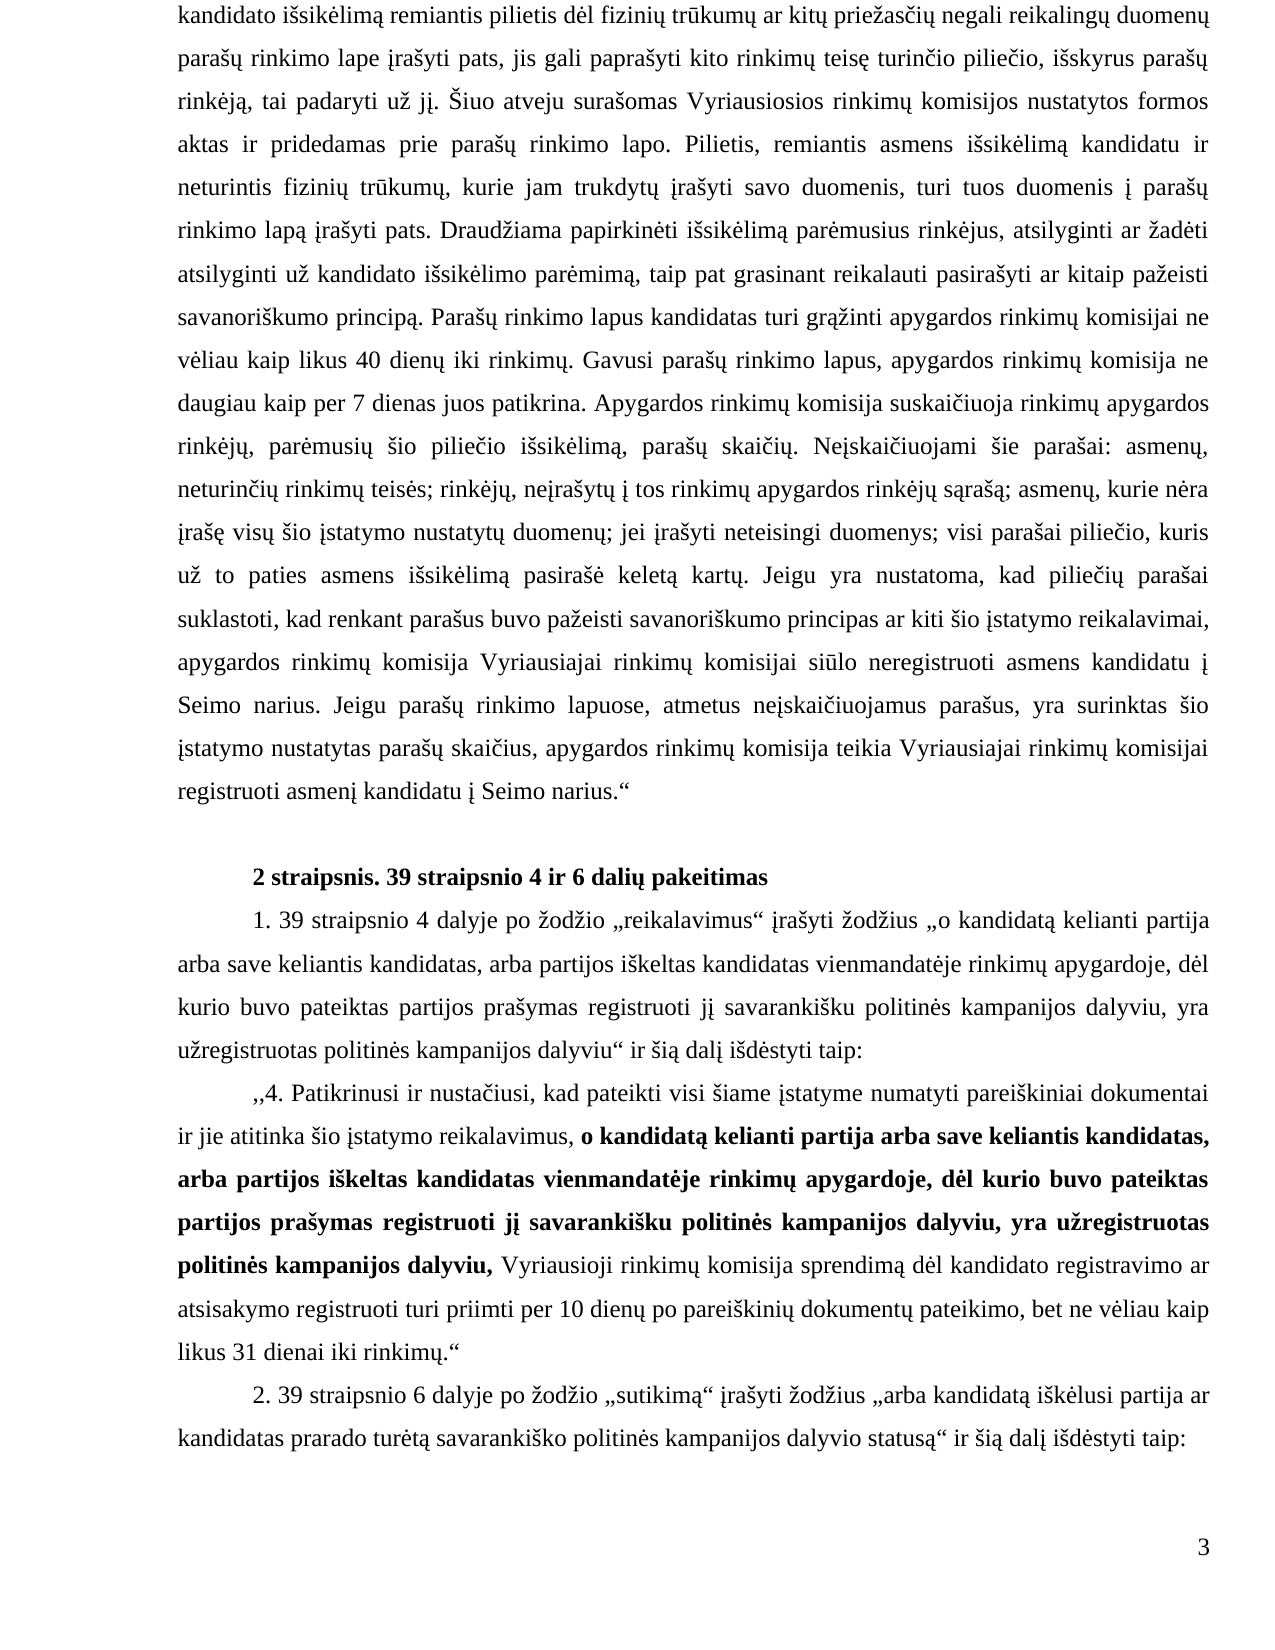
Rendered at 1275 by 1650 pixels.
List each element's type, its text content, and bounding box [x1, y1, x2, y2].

text 2. 39 straipsnio 6 dalyje po žodžio „sutikimą“ įrašyti žodžius „arba kandidatą iškėlusi partija ar kandidatas prarado turėtą savarankiško politinės kampanijos dalyvio statusą“ ir šią dalį išdėstyti taip: [177, 1380, 1210, 1452]
text kandidato išsikėlimą remiantis pilietis dėl fizinių trūkumų ar kitų priežasčių negali reikalingų duomenų parašų rinkimo lape įrašyti pats, jis gali paprašyti kito rinkimų teisę turinčio piliečio, išskyrus parašų rinkėją, tai padaryti už jį. Šiuo atveju surašomas Vyriausiosios rinkimų komisijos nustatytos formos aktas ir pridedamas prie parašų rinkimo lapo. Pilietis, remiantis asmens išsikėlimą kandidatu ir neturintis fizinių trūkumų, kurie jam trukdytų įrašyti savo duomenis, turi tuos duomenis į parašų rinkimo lapą įrašyti pats. Draudžiama papirkinėti išsikėlimą parėmusius rinkėjus, atsilyginti ar žadėti atsilyginti už kandidato išsikėlimo parėmimą, taip pat grasinant reikalauti pasirašyti ar kitaip pažeisti savanoriškumo principą. Parašų rinkimo lapus kandidatas turi grąžinti apygardos rinkimų komisijai ne vėliau kaip likus 40 dienų iki rinkimų. Gavusi parašų rinkimo lapus, apygardos rinkimų komisija ne daugiau kaip per 7 dienas juos patikrina. Apygardos rinkimų komisija suskaičiuoja rinkimų apygardos rinkėjų, parėmusių šio piliečio išsikėlimą, parašų skaičių. Neįskaičiuojami šie parašai: asmenų, neturinčių rinkimų teisės; rinkėjų, neįrašytų į tos rinkimų apygardos rinkėjų sąrašą; asmenų, kurie nėra įrašę visų šio įstatymo nustatytų duomenų; jei įrašyti neteisingi duomenys; visi parašai piliečio, kuris už to paties asmens išsikėlimą pasirašė keletą kartų. Jeigu yra nustatoma, kad piliečių parašai suklastoti, kad renkant parašus buvo pažeisti savanoriškumo principas ar kiti šio įstatymo reikalavimai, apygardos rinkimų komisija Vyriausiajai rinkimų komisijai siūlo neregistruoti asmens kandidatu į Seimo narius. Jeigu parašų rinkimo lapuose, atmetus neįskaičiuojamus parašus, yra surinktas šio įstatymo nustatytas parašų skaičius, apygardos rinkimų komisija teikia Vyriausiajai rinkimų komisijai registruoti asmenį kandidatu į Seimo narius.“ [177, 0, 1210, 805]
text ,,4. Patikrinusi ir nustačiusi, kad pateikti visi šiame įstatyme numatyti pareiškiniai dokumentai ir jie atitinka šio įstatymo reikalavimus, o kandidatą kelianti partija arba save keliantis kandidatas, arba partijos iškeltas kandidatas vienmandatėje rinkimų apygardoje, dėl kurio buvo pateiktas partijos prašymas registruoti jį savarankišku politinės kampanijos dalyviu, yra užregistruotas politinės kampanijos dalyviu, Vyriausioji rinkimų komisija sprendimą dėl kandidato registravimo ar atsisakymo registruoti turi priimti per 10 dienų po pareiškinių dokumentų pateikimo, bet ne vėliau kaip likus 31 dienai iki rinkimų.“ [177, 1078, 1210, 1366]
text 1. 39 straipsnio 4 dalyje po žodžio „reikalavimus“ įrašyti žodžius „o kandidatą kelianti partija arba save keliantis kandidatas, arba partijos iškeltas kandidatas vienmandatėje rinkimų apygardoje, dėl kurio buvo pateiktas partijos prašymas registruoti jį savarankišku politinės kampanijos dalyviu, yra užregistruotas politinės kampanijos dalyviu“ ir šią dalį išdėstyti taip: [177, 906, 1210, 1064]
subtitle 2 straipsnis. 39 straipsnio 4 ir 6 dalių pakeitimas [177, 862, 1210, 891]
